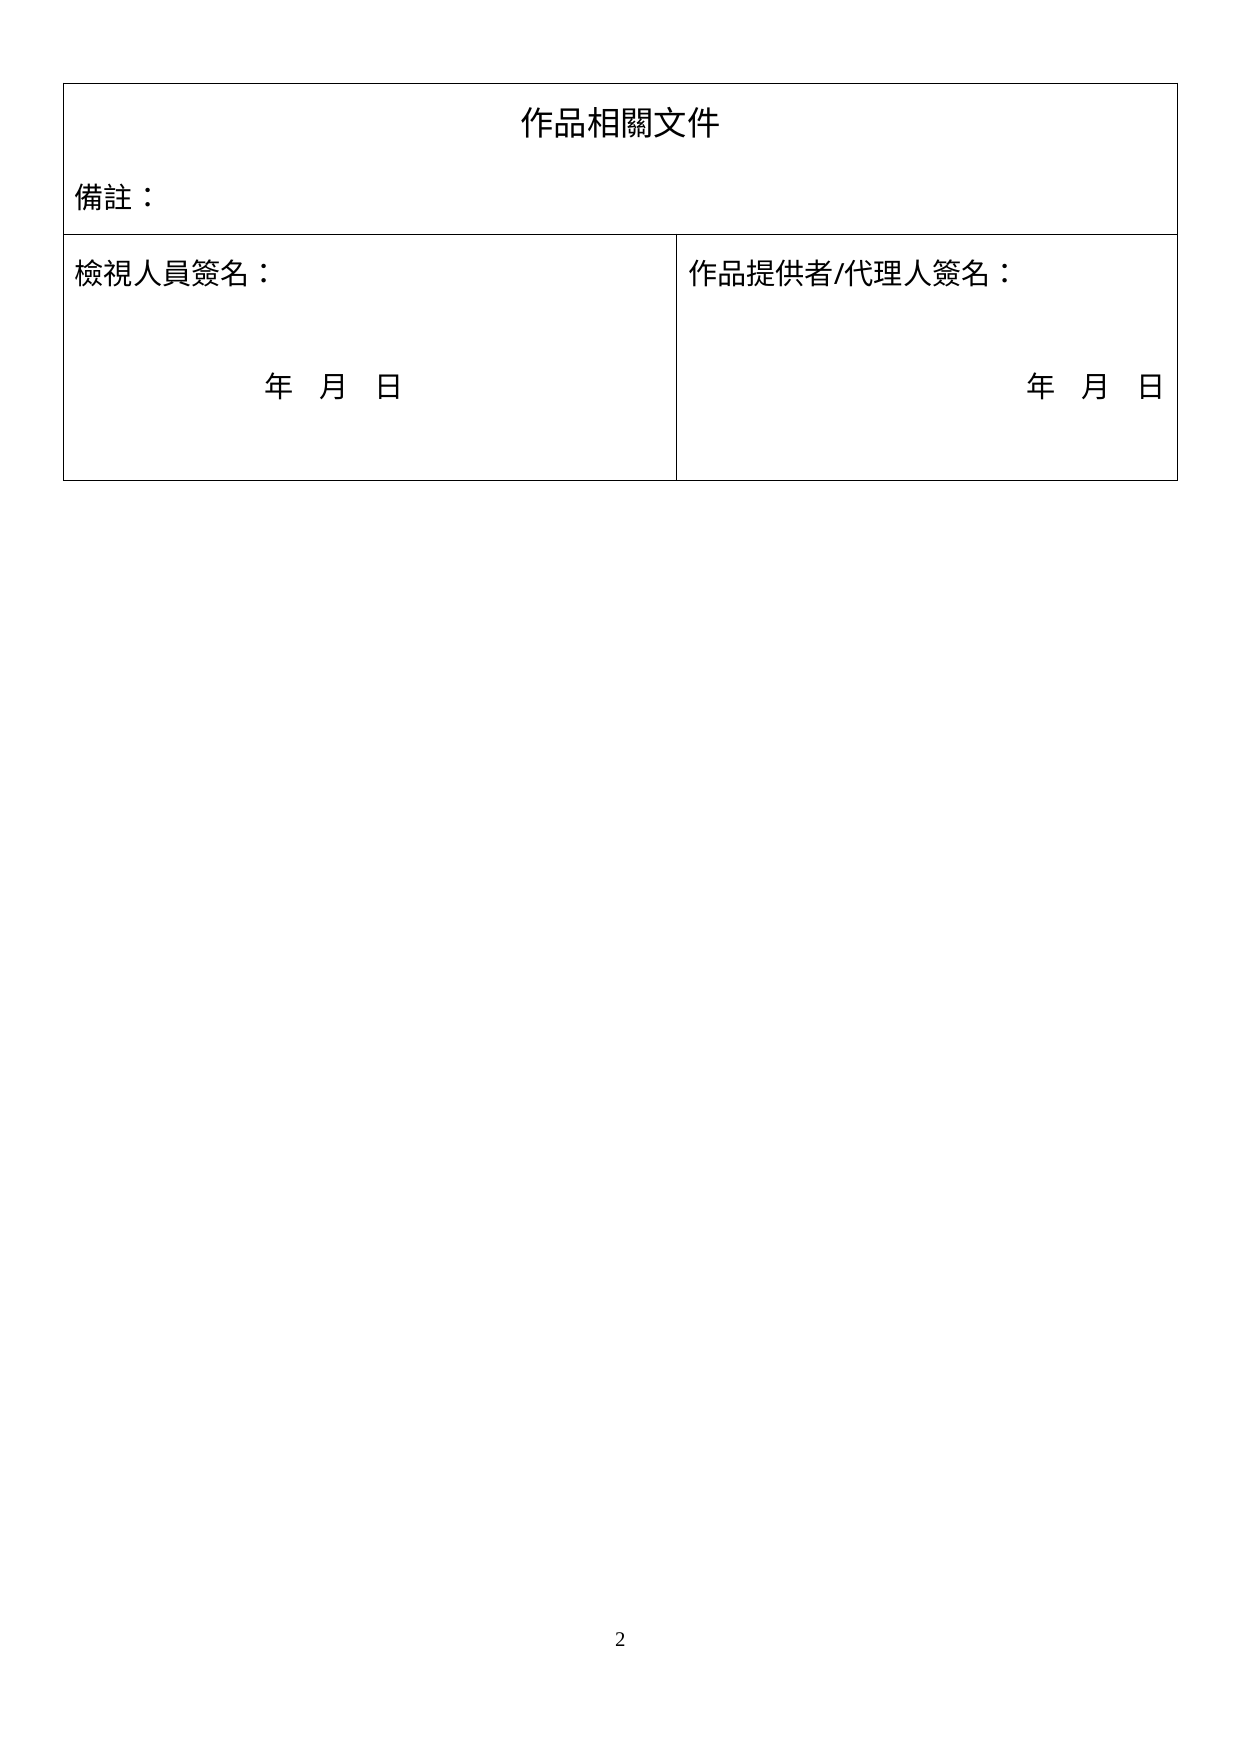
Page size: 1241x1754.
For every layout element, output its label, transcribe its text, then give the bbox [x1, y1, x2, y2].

table_cell 作品提供者/代理人簽名： 年 月 日 [677, 235, 1177, 479]
table_cell 檢視人員簽名： 年 月 日 [64, 235, 676, 479]
table_cell 作品相關文件 備註： [64, 84, 1177, 233]
